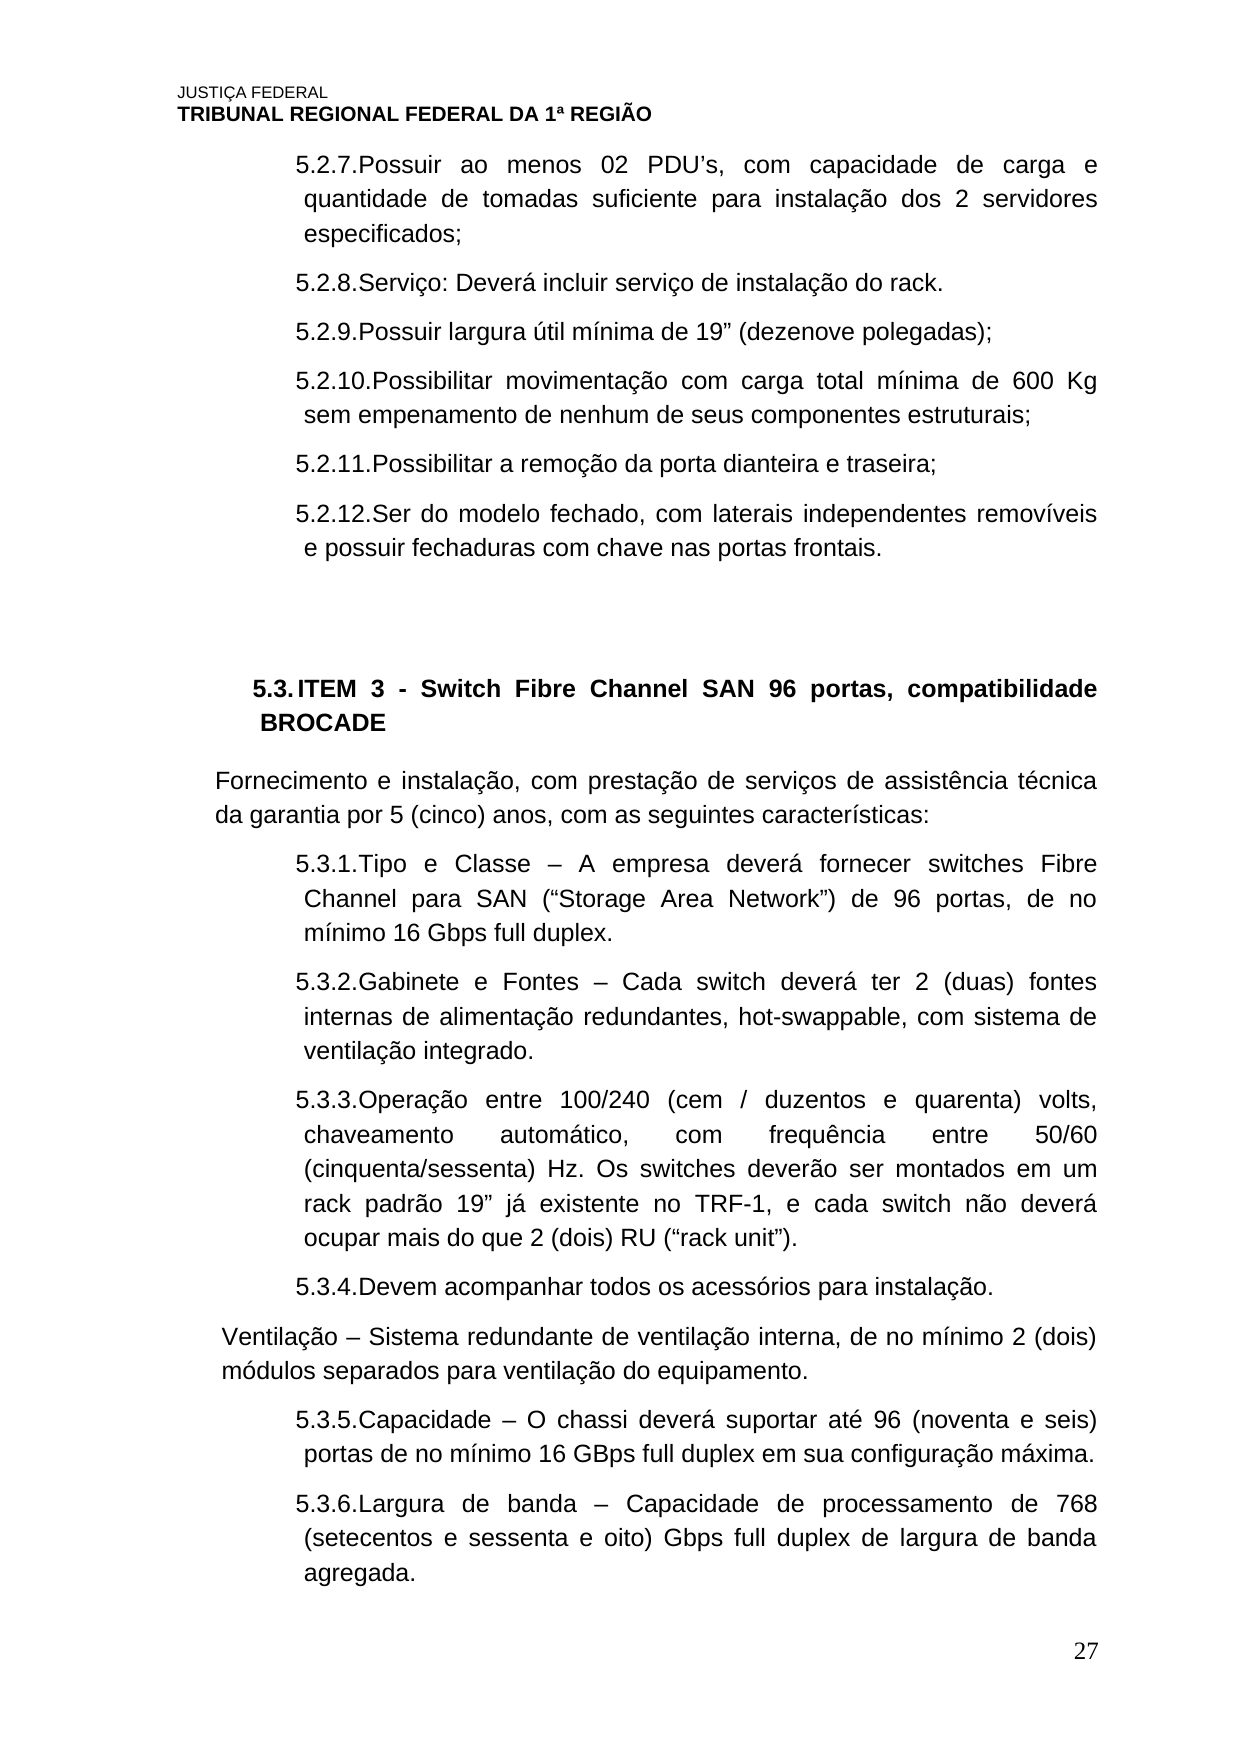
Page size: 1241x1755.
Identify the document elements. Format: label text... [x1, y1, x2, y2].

list Serviço: Deverá incluir serviço de instalação do rack. [251, 268, 1098, 297]
list ITEM 3 - Switch Fibre Channel SAN 96 portas, compatibilidade BROCADE [985, 674, 1098, 737]
list Tipo e Classe – A empresa deverá fornecer switches Fibre Channel para SAN (“Storage Area Network”) de 96 portas, de no mínimo 16 Gbps full duplex. [985, 849, 1098, 947]
list ITEM 3 - Switch Fibre Channel SAN 96 portas, compatibilidade BROCADE [215, 674, 308, 737]
list Possibilitar movimentação com carga total mínima de 600 Kg sem empenamento de nenhum de seus componentes estruturais; [251, 366, 1098, 429]
text Fornecimento e instalação, com prestação de serviços de assistência técnica da garantia por 5 (cinco) anos, com as seguintes características: [215, 766, 308, 829]
list Operação entre 100/240 (cem / duzentos e quarenta) volts, chaveamento automático, com frequência entre 50/60 (cinquenta/sessenta) Hz. Os switches deverão ser montados em um rack padrão 19” já existente no TRF-1, e cada switch não deverá ocupar mais do que 2 (dois) RU (“rack unit”). [251, 1085, 308, 1252]
list Devem acompanhar todos os acessórios para instalação. [251, 1272, 308, 1301]
list Tipo e Classe – A empresa deverá fornecer switches Fibre Channel para SAN (“Storage Area Network”) de 96 portas, de no mínimo 16 Gbps full duplex. [251, 849, 308, 947]
list Devem acompanhar todos os acessórios para instalação. [985, 1272, 1098, 1301]
text Fornecimento e instalação, com prestação de serviços de assistência técnica da garantia por 5 (cinco) anos, com as seguintes características: [985, 766, 1098, 829]
list Gabinete e Fontes – Cada switch deverá ter 2 (duas) fontes internas de alimentação redundantes, hot-swappable, com sistema de ventilação integrado. [985, 967, 1098, 1065]
text Ventilação – Sistema redundante de ventilação interna, de no mínimo 2 (dois) módulos separados para ventilação do equipamento. [221, 1321, 1098, 1385]
list Gabinete e Fontes – Cada switch deverá ter 2 (duas) fontes internas de alimentação redundantes, hot-swappable, com sistema de ventilação integrado. [251, 967, 308, 1065]
list Possuir ao menos 02 PDU’s, com capacidade de carga e quantidade de tomadas suficiente para instalação dos 2 servidores especificados; [251, 150, 1098, 247]
list Largura de banda – Capacidade de processamento de 768 (setecentos e sessenta e oito) Gbps full duplex de largura de banda agregada. [251, 1488, 1098, 1586]
list Possuir largura útil mínima de 19” (dezenove polegadas); [251, 317, 1098, 346]
list Operação entre 100/240 (cem / duzentos e quarenta) volts, chaveamento automático, com frequência entre 50/60 (cinquenta/sessenta) Hz. Os switches deverão ser montados em um rack padrão 19” já existente no TRF-1, e cada switch não deverá ocupar mais do que 2 (dois) RU (“rack unit”). [985, 1085, 1098, 1252]
list Possibilitar a remoção da porta dianteira e traseira; [251, 449, 1098, 478]
list Capacidade – O chassi deverá suportar até 96 (noventa e seis) portas de no mínimo 16 GBps full duplex em sua configuração máxima. [251, 1405, 1098, 1468]
list Ser do modelo fechado, com laterais independentes removíveis e possuir fechaduras com chave nas portas frontais. [251, 498, 1098, 562]
